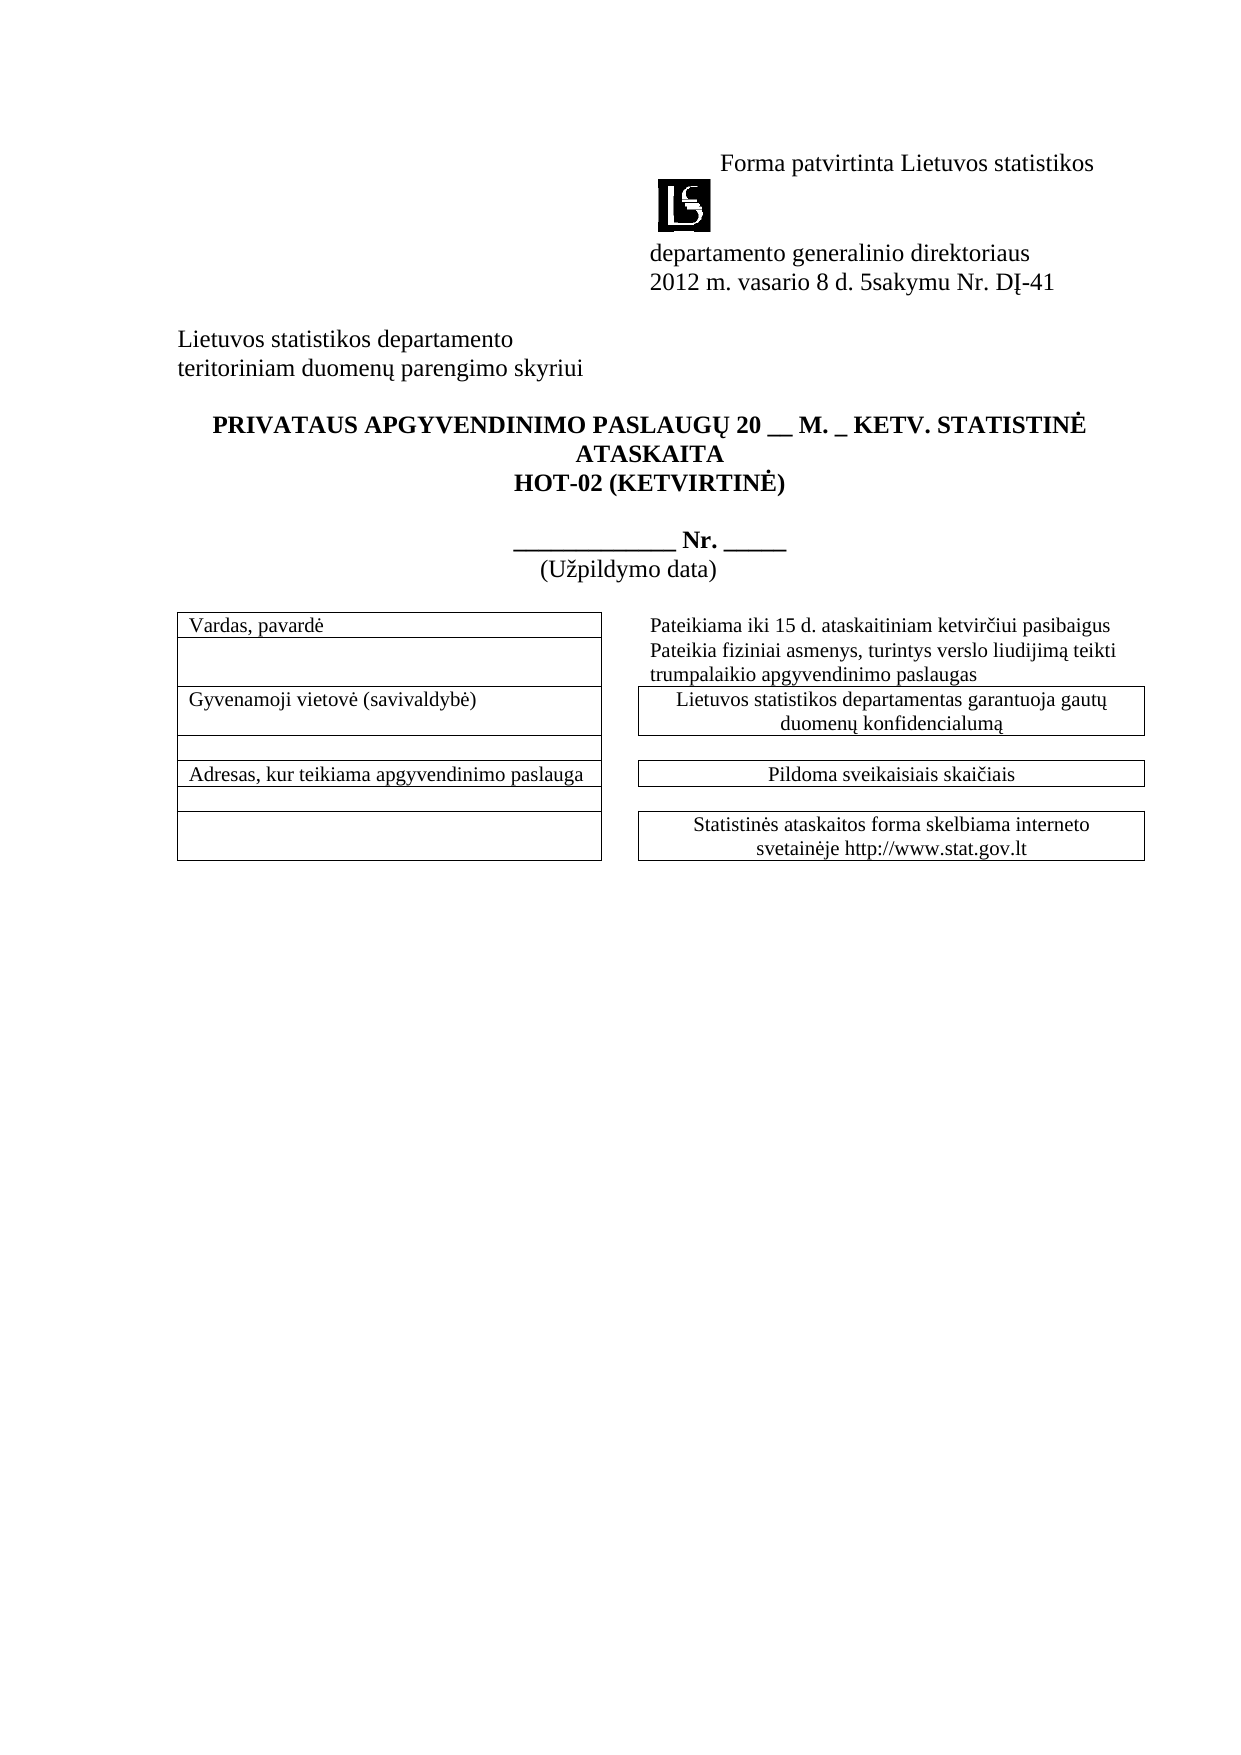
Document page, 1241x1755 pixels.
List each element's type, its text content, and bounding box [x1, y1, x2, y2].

table_cell [602, 811, 638, 860]
table_cell [602, 637, 638, 686]
table_cell Gyvenamoji vietovė (savivaldybė) [178, 687, 601, 735]
table_header Pateikiama iki 15 d. ataskaitiniam ketvirčiui pasibaigus [639, 612, 1145, 637]
table_cell [602, 735, 638, 760]
text departamento generalinio direktoriaus [649, 238, 1122, 267]
text PRIVATAUS APGYVENDINIMO PASLAUGŲ 20 __ M. _ KETV. STATISTINĖ ATASKAITA [177, 411, 1122, 468]
table_header Vardas, pavardė [178, 613, 601, 637]
text 2012 m. vasario 8 d. 5sakymu Nr. DĮ-41 [649, 267, 1122, 296]
table_cell [602, 786, 638, 811]
text Forma patvirtinta Lietuvos statistikos [649, 148, 1122, 238]
text teritoriniam duomenų parengimo skyriui [177, 353, 1122, 382]
text (Užpildymo data) [177, 554, 1122, 583]
text Lietuvos statistikos departamento [177, 324, 1122, 353]
text _____________ Nr. _____ [177, 526, 1122, 554]
table_cell [178, 812, 601, 860]
table_cell [178, 736, 601, 760]
table_cell [178, 787, 601, 811]
table_cell Pildoma sveikaisiais skaičiais [639, 761, 1144, 786]
table_cell Adresas, kur teikiama apgyvendinimo paslauga [178, 761, 601, 786]
table_cell [639, 787, 1145, 811]
table_cell [178, 638, 601, 686]
table_cell [602, 760, 638, 786]
table_cell Lietuvos statistikos departamentas garantuoja gautų duomenų konfidencialumą [639, 687, 1144, 735]
text HOT-02 (KETVIRTINĖ) [177, 468, 1122, 497]
table_cell [602, 686, 638, 735]
table_cell Statistinės ataskaitos forma skelbiama interneto svetainėje http://www.stat.gov.lt [639, 812, 1144, 860]
table_cell Pateikia fiziniai asmenys, turintys verslo liudijimą teikti trumpalaikio apgyvendinimo paslaugas [639, 637, 1145, 686]
table_header [602, 612, 638, 637]
table_cell [639, 736, 1145, 760]
